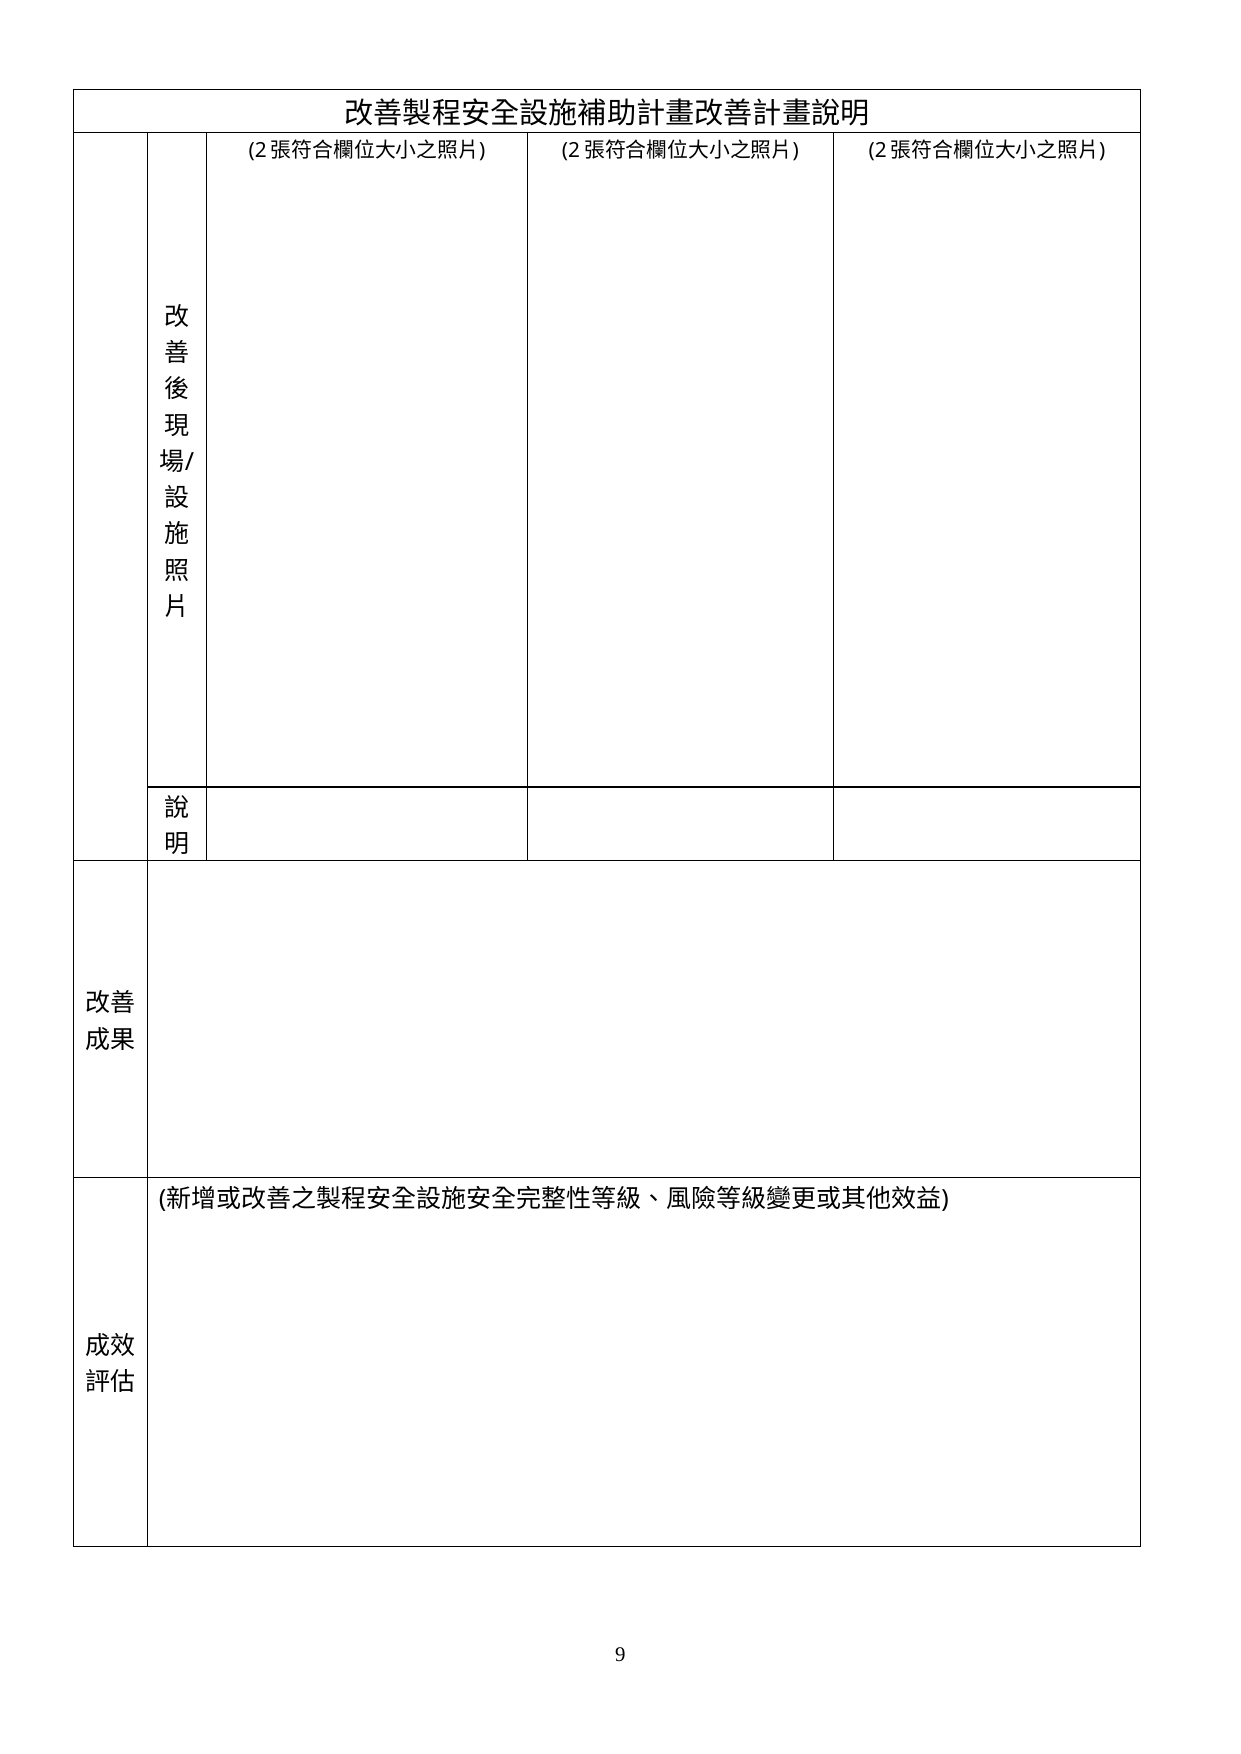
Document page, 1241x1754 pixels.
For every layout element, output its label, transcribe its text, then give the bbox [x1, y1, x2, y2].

table_cell [528, 788, 833, 860]
table_cell (2張符合欄位大小之照片) [834, 133, 1140, 786]
table_cell [207, 788, 527, 860]
table_cell [74, 133, 147, 860]
table_cell [148, 861, 1140, 1177]
table_cell 說明 [148, 788, 206, 860]
table_cell (新增或改善之製程安全設施安全完整性等級、風險等級變更或其他效益) [148, 1178, 1140, 1546]
table_cell (2張符合欄位大小之照片) [207, 133, 527, 786]
table_cell [834, 788, 1140, 860]
table_cell 改善成果 [74, 861, 147, 1177]
table_cell 成效 評估 [74, 1178, 147, 1546]
table_cell 改善後現場/ 設施 照片 [148, 133, 206, 786]
table_cell (2張符合欄位大小之照片) [528, 133, 833, 786]
table_header 改善製程安全設施補助計畫改善計畫說明 [74, 90, 1140, 132]
